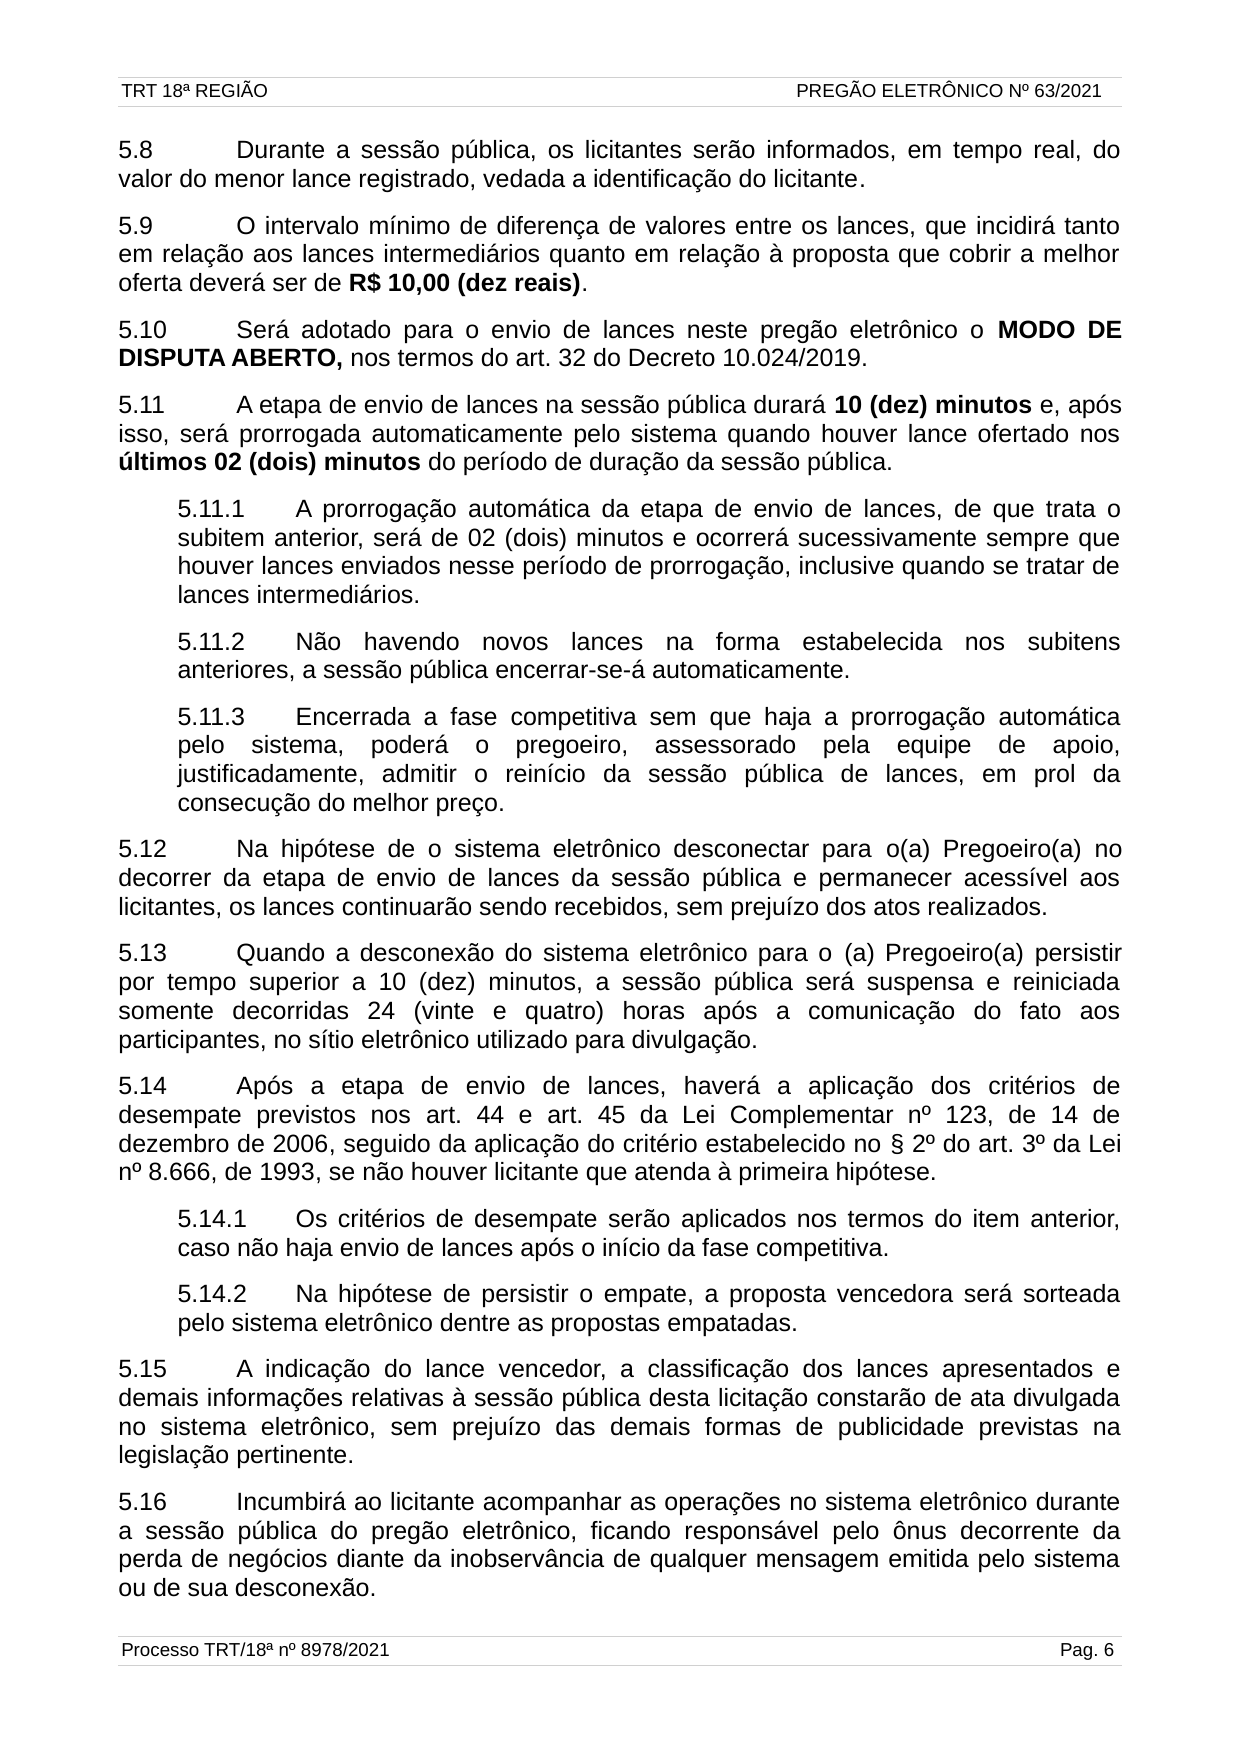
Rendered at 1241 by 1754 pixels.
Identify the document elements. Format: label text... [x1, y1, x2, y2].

text 5.14.2 Na hipótese de persistir o empate, a proposta vencedora será sorteada pelo sistema eletrônico dentre as propostas empatadas. [177, 1279, 1122, 1337]
text 5.8 Durante a sessão pública, os licitantes serão informados, em tempo real, do valor do menor lance registrado, vedada a identificação do licitante. [118, 136, 1122, 193]
text 5.10 Será adotado para o envio de lances neste pregão eletrônico o MODO DE DISPUTA ABERTO, nos termos do art. 32 do Decreto 10.024/2019. [118, 315, 1122, 372]
text 5.15 A indicação do lance vencedor, a classificação dos lances apresentados e demais informações relativas à sessão pública desta licitação constarão de ata divulgada no sistema eletrônico, sem prejuízo das demais formas de publicidade previstas na legislação pertinente. [118, 1354, 1122, 1469]
text 5.9 O intervalo mínimo de diferença de valores entre os lances, que incidirá tanto em relação aos lances intermediários quanto em relação à proposta que cobrir a melhor oferta deverá ser de R$ 10,00 (dez reais). [118, 211, 1122, 297]
text 5.14.1 Os critérios de desempate serão aplicados nos termos do item anterior, caso não haja envio de lances após o início da fase competitiva. [177, 1204, 1122, 1261]
text 5.11.1 A prorrogação automática da etapa de envio de lances, de que trata o subitem anterior, será de 02 (dois) minutos e ocorrerá sucessivamente sempre que houver lances enviados nesse período de prorrogação, inclusive quando se tratar de lances intermediários. [177, 494, 1122, 609]
text 5.12 Na hipótese de o sistema eletrônico desconectar para o(a) Pregoeiro(a) no decorrer da etapa de envio de lances da sessão pública e permanecer acessível aos licitantes, os lances continuarão sendo recebidos, sem prejuízo dos atos realizados. [118, 834, 1122, 921]
text 5.11 A etapa de envio de lances na sessão pública durará 10 (dez) minutos e, após isso, será prorrogada automaticamente pelo sistema quando houver lance ofertado nos últimos 02 (dois) minutos do período de duração da sessão pública. [118, 390, 1122, 476]
text 5.13 Quando a desconexão do sistema eletrônico para o (a) Pregoeiro(a) persistir por tempo superior a 10 (dez) minutos, a sessão pública será suspensa e reiniciada somente decorridas 24 (vinte e quatro) horas após a comunicação do fato aos participantes, no sítio eletrônico utilizado para divulgação. [118, 938, 1122, 1053]
text 5.11.3 Encerrada a fase competitiva sem que haja a prorrogação automática pelo sistema, poderá o pregoeiro, assessorado pela equipe de apoio, justificadamente, admitir o reinício da sessão pública de lances, em prol da consecução do melhor preço. [177, 702, 1122, 817]
text 5.11.2 Não havendo novos lances na forma estabelecida nos subitens anteriores, a sessão pública encerrar-se-á automaticamente. [177, 627, 1122, 684]
text 5.14 Após a etapa de envio de lances, haverá a aplicação dos critérios de desempate previstos nos art. 44 e art. 45 da Lei Complementar nº 123, de 14 de dezembro de 2006, seguido da aplicação do critério estabelecido no § 2º do art. 3º da Lei nº 8.666, de 1993, se não houver licitante que atenda à primeira hipótese. [118, 1071, 1122, 1186]
text 5.16 Incumbirá ao licitante acompanhar as operações no sistema eletrônico durante a sessão pública do pregão eletrônico, ficando responsável pelo ônus decorrente da perda de negócios diante da inobservância de qualquer mensagem emitida pelo sistema ou de sua desconexão. [118, 1487, 1122, 1602]
